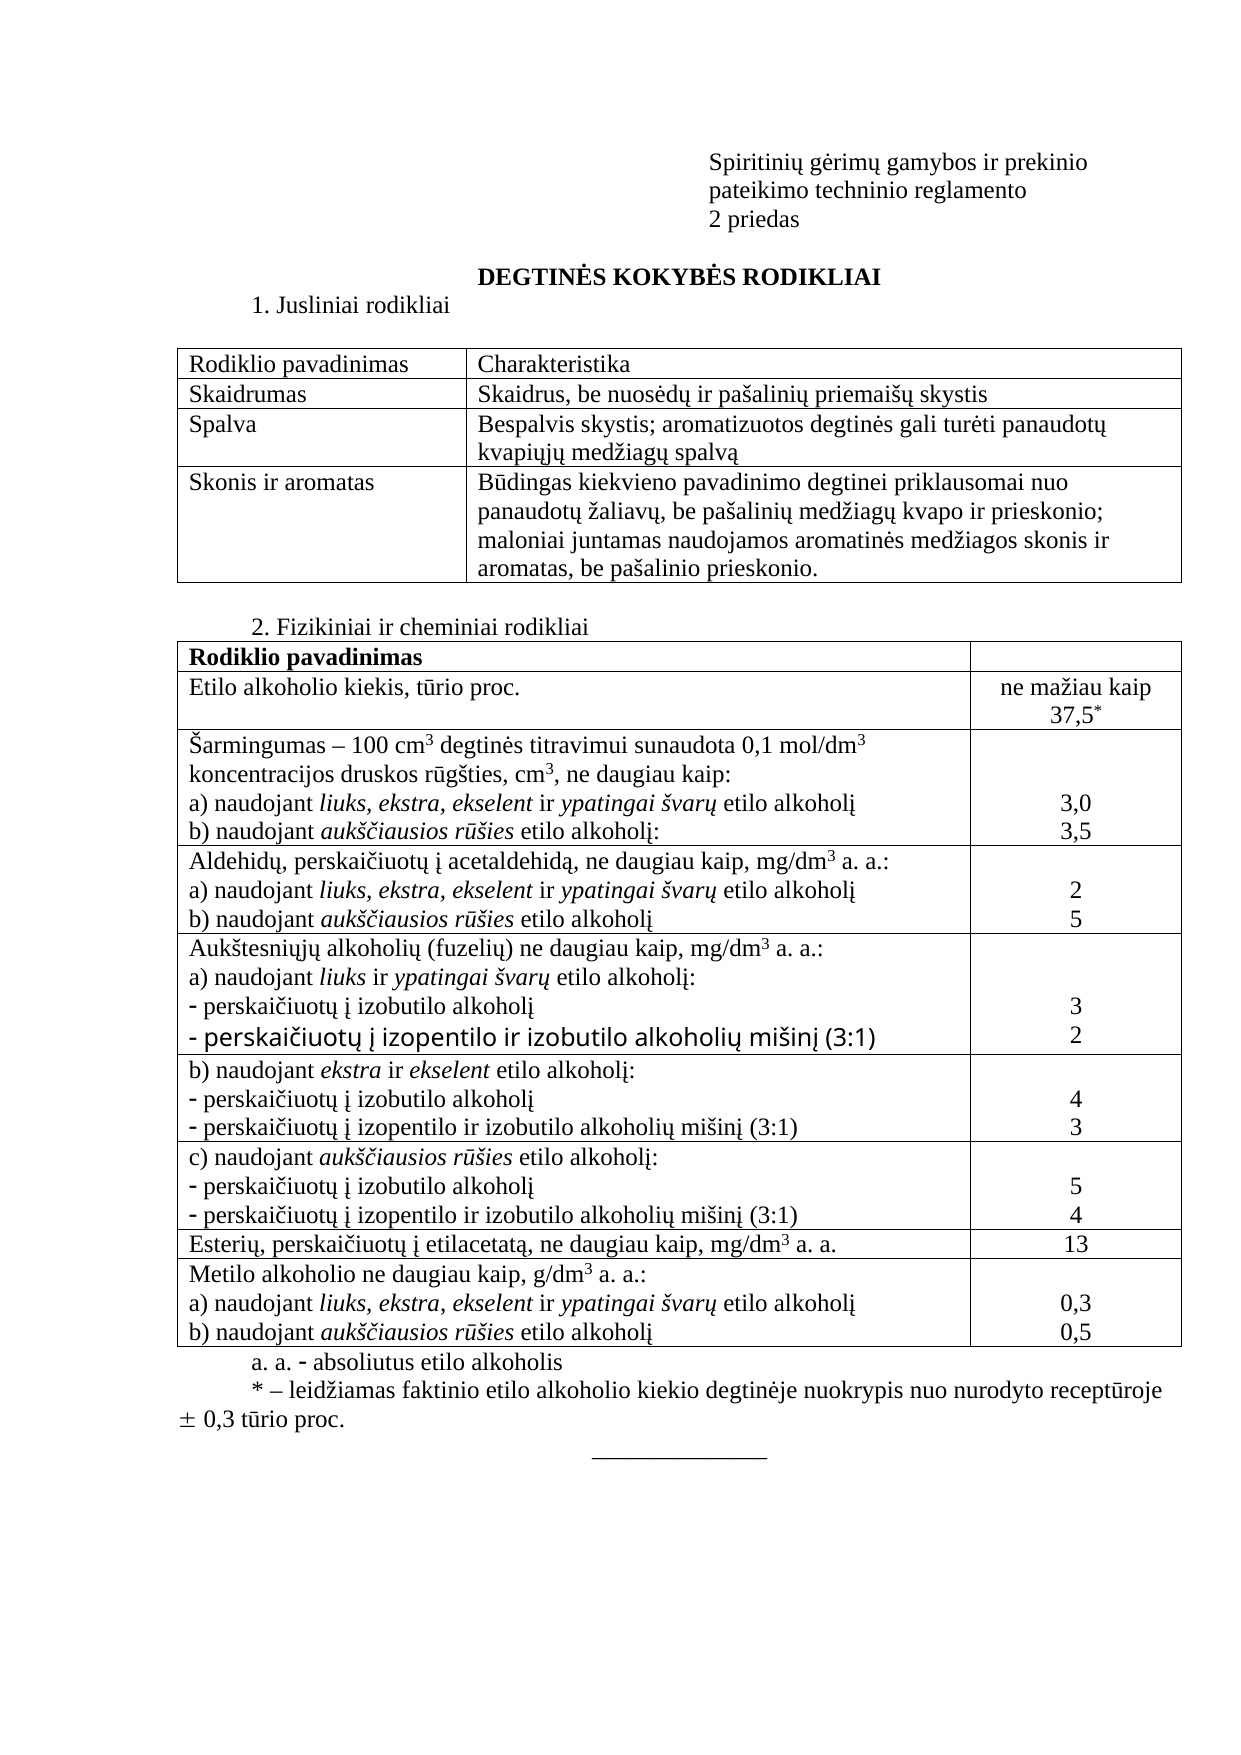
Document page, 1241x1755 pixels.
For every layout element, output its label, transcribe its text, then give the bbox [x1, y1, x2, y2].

table_header [971, 642, 1181, 671]
table_cell a) naudojant liuks, ekstra, ekselent ir ypatingai švarų etilo alkoholį [178, 788, 970, 816]
table_cell 0,5 [971, 1317, 1181, 1346]
table_cell 3,0 [971, 788, 1181, 816]
text 2. Fizikiniai ir cheminiai rodikliai [177, 612, 1181, 641]
table_cell  perskaičiuotų į izobutilo alkoholį [178, 1171, 970, 1200]
text 1. Jusliniai rodikliai [177, 291, 1181, 319]
table_cell 13 [971, 1230, 1181, 1258]
table_cell [971, 1055, 1181, 1084]
table_cell a) naudojant liuks, ekstra, ekselent ir ypatingai švarų etilo alkoholį [178, 1288, 970, 1317]
table_cell b) naudojant ekstra ir ekselent etilo alkoholį: [178, 1055, 970, 1084]
table_cell [971, 1142, 1181, 1171]
table_cell [971, 934, 1181, 962]
table_cell b) naudojant aukščiausios rūšies etilo alkoholį [178, 904, 970, 932]
table_header Rodiklio pavadinimas [178, 642, 970, 671]
table_cell Esterių, perskaičiuotų į etilacetatą, ne daugiau kaip, mg/dm3 a. a. [178, 1230, 970, 1258]
table_cell b) naudojant aukščiausios rūšies etilo alkoholį: [178, 816, 970, 845]
table_cell Metilo alkoholio ne daugiau kaip, g/dm3 a. a.: [178, 1259, 970, 1288]
table_cell Skaidrumas [178, 379, 466, 408]
table_cell Skaidrus, be nuosėdų ir pašalinių priemaišų skystis [467, 379, 1181, 408]
table_cell Bespalvis skystis; aromatizuotos degtinės gali turėti panaudotų kvapiųjų medžiagų spalvą [467, 409, 1181, 466]
table_cell  perskaičiuotų į izobutilo alkoholį [178, 991, 970, 1020]
subtitle DEGTINĖS KOKYBĖS RODIKLIAI [177, 262, 1181, 291]
table_cell  perskaičiuotų į izopentilo ir izobutilo alkoholių mišinį (3:1) [178, 1020, 970, 1054]
table_cell 3 [971, 1113, 1181, 1141]
text pateikimo techninio reglamento [177, 176, 1181, 204]
table_cell  perskaičiuotų į izopentilo ir izobutilo alkoholių mišinį (3:1) [178, 1113, 970, 1141]
table_cell 0,3 [971, 1288, 1181, 1317]
table_cell 3,5 [971, 816, 1181, 845]
table_cell 4 [971, 1200, 1181, 1228]
table_cell Spalva [178, 409, 466, 466]
table_cell Šarmingumas – 100 cm3 degtinės titravimui sunaudota 0,1 mol/dm3 koncentracijos druskos rūgšties, cm3, ne daugiau kaip: [178, 730, 970, 788]
table_cell 3 [971, 991, 1181, 1020]
table_cell [971, 1259, 1181, 1288]
table_cell Aldehidų, perskaičiuotų į acetaldehidą, ne daugiau kaip, mg/dm3 a. a.: [178, 846, 970, 875]
subtitle * – leidžiamas faktinio etilo alkoholio kiekio degtinėje nuokrypis nuo nurodyto receptūroje  0,3 tūrio proc. [177, 1375, 1181, 1433]
table_cell b) naudojant aukščiausios rūšies etilo alkoholį [178, 1317, 970, 1346]
table_cell 2 [971, 875, 1181, 904]
table_cell Etilo alkoholio kiekis, tūrio proc. [178, 672, 970, 729]
table_header Rodiklio pavadinimas [178, 349, 466, 378]
subtitle a. a.  absoliutus etilo alkoholis [177, 1347, 1181, 1375]
table_cell Aukštesniųjų alkoholių (fuzelių) ne daugiau kaip, mg/dm3 a. a.: [178, 934, 970, 962]
table_cell  perskaičiuotų į izopentilo ir izobutilo alkoholių mišinį (3:1) [178, 1200, 970, 1228]
table_cell [971, 730, 1181, 788]
table_cell a) naudojant liuks ir ypatingai švarų etilo alkoholį: [178, 962, 970, 991]
table_header Charakteristika [467, 349, 1181, 378]
text Spiritinių gėrimų gamybos ir prekinio [177, 147, 1181, 176]
text ______________ [177, 1433, 1181, 1462]
table_cell 4 [971, 1084, 1181, 1112]
table_cell ne mažiau kaip 37,5* [971, 672, 1181, 729]
table_cell [971, 962, 1181, 991]
table_cell c) naudojant aukščiausios rūšies etilo alkoholį: [178, 1142, 970, 1171]
table_cell  perskaičiuotų į izobutilo alkoholį [178, 1084, 970, 1112]
table_cell 2 [971, 1020, 1181, 1054]
table_cell 5 [971, 1171, 1181, 1200]
table_cell 5 [971, 904, 1181, 932]
table_cell a) naudojant liuks, ekstra, ekselent ir ypatingai švarų etilo alkoholį [178, 875, 970, 904]
table_cell [971, 846, 1181, 875]
table_cell Skonis ir aromatas [178, 467, 466, 582]
table_cell Būdingas kiekvieno pavadinimo degtinei priklausomai nuo panaudotų žaliavų, be pašalinių medžiagų kvapo ir prieskonio; maloniai juntamas naudojamos aromatinės medžiagos skonis ir aromatas, be pašalinio prieskonio. [467, 467, 1181, 582]
text 2 priedas [177, 204, 1181, 233]
